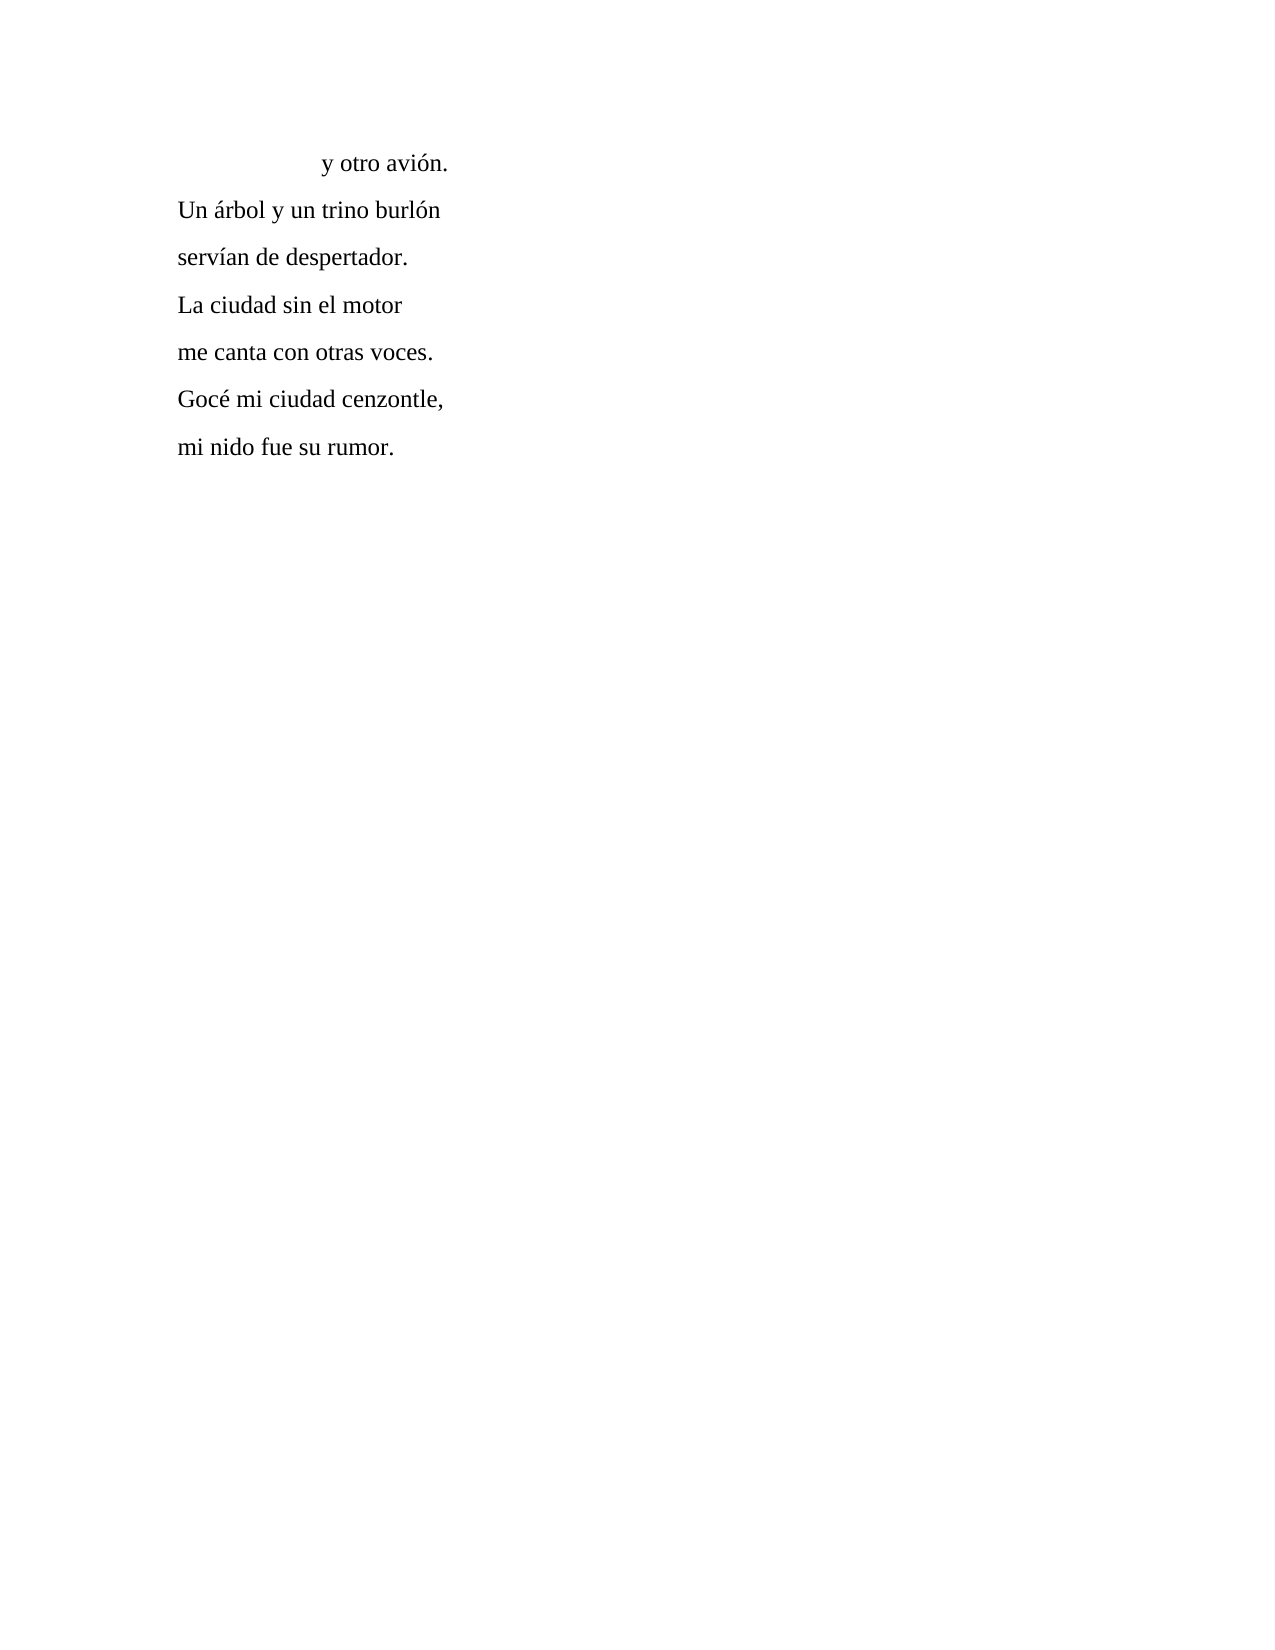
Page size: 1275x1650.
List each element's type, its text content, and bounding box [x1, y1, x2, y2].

text servían de despertador. [177, 242, 1098, 271]
text y otro avión. [177, 148, 1098, 176]
text me canta con otras voces. [177, 337, 1098, 366]
text La ciudad sin el motor [177, 290, 1098, 318]
text Gocé mi ciudad cenzontle, [177, 384, 1098, 413]
text mi nido fue su rumor. [177, 432, 1098, 461]
text Un árbol y un trino burlón [177, 195, 1098, 224]
